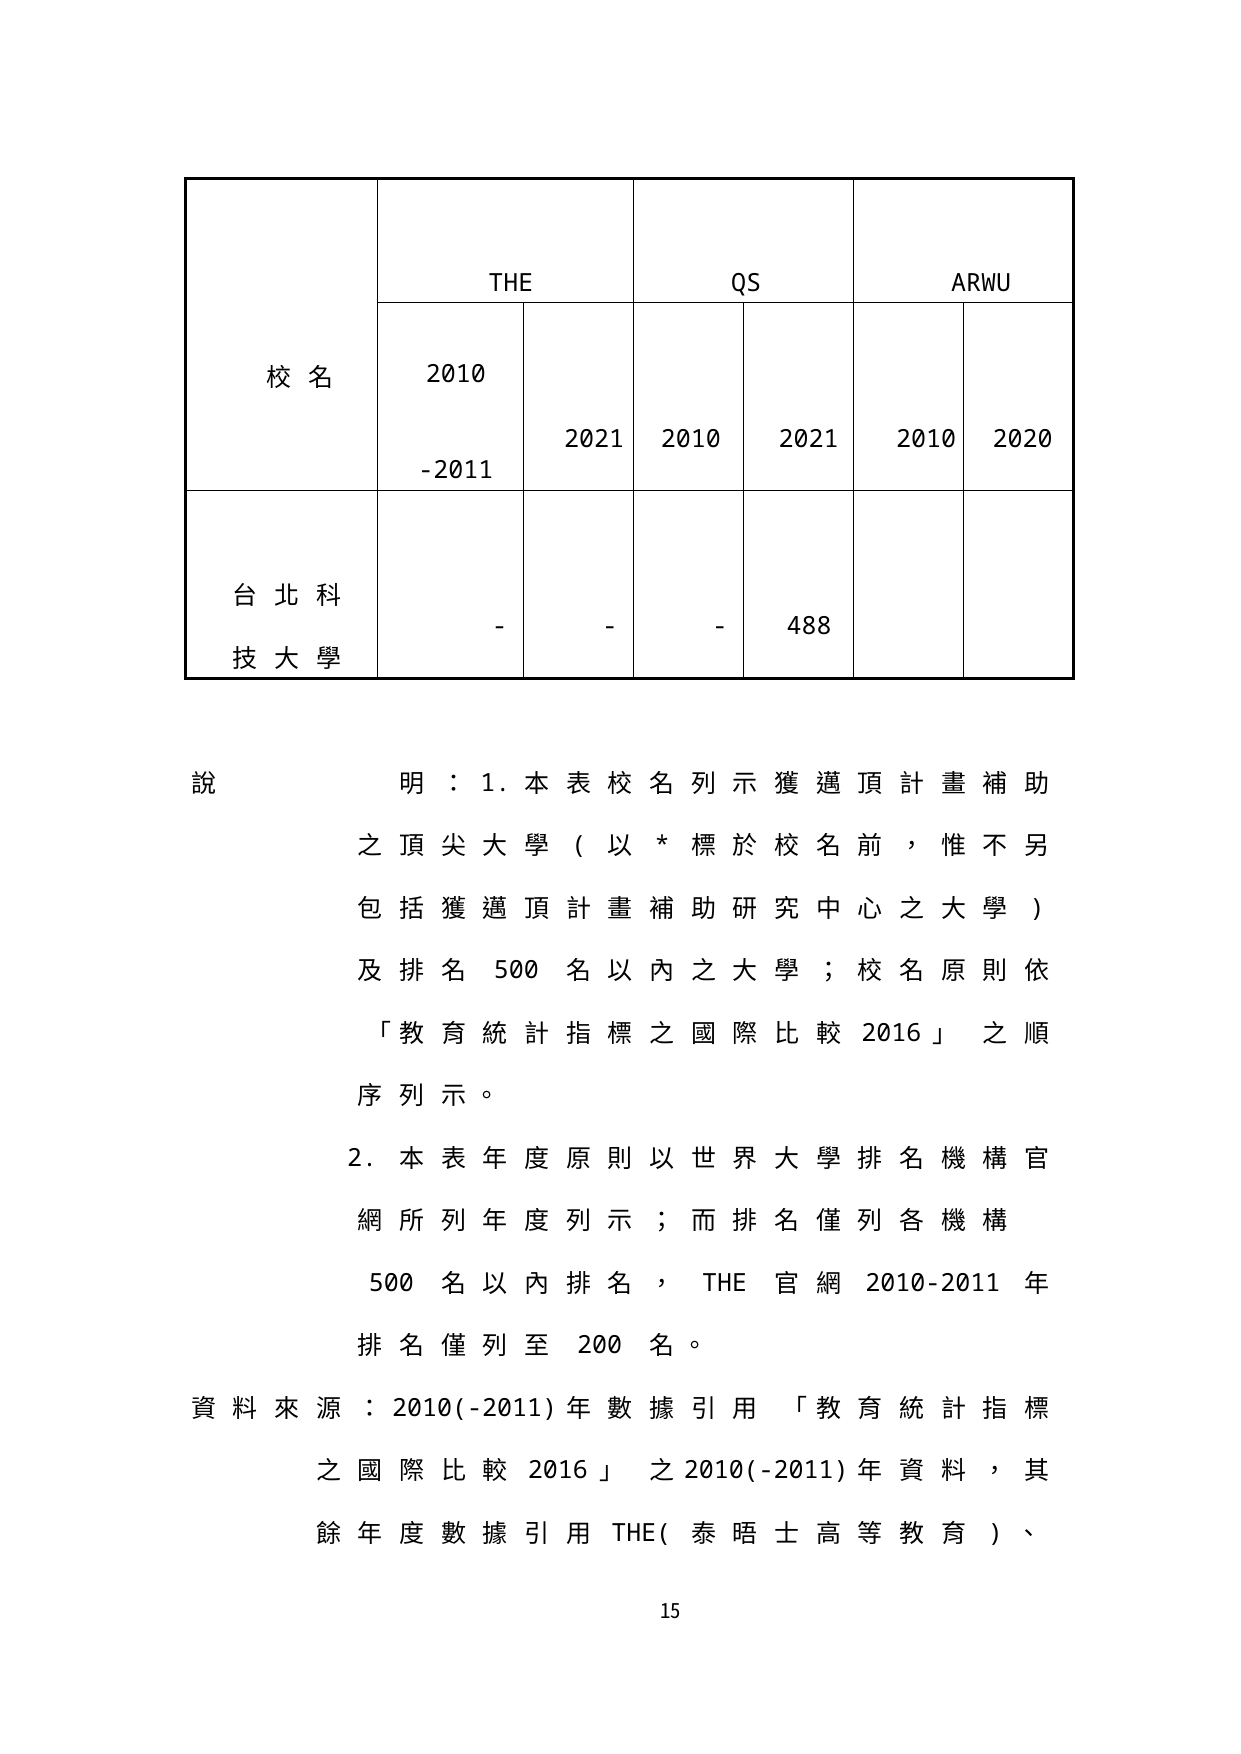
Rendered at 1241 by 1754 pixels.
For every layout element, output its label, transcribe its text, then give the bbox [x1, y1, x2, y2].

table_cell [854, 491, 963, 677]
table_cell - [524, 491, 633, 677]
table_cell 台北科技大學 [187, 491, 377, 677]
table_cell [964, 491, 1072, 677]
text 2.本表年度原則以世界大學排名機構官網所列年度列示；而排名僅列各機構500名以內排名，THE官網2010-2011年排名僅列至200名。 [181, 1115, 1058, 1365]
table_cell 2010 [854, 303, 963, 490]
text 資料來源：2010(-2011)年數據引用「教育統計指標之國際比較2016」之2010(-2011)年資料，其餘年度數據引用THE(泰晤士高等教育)、 [181, 1365, 1058, 1552]
table_cell 488 [744, 491, 853, 677]
table_header THE [378, 180, 633, 302]
table_cell - [378, 491, 523, 677]
table_cell 2020 [964, 303, 1072, 490]
text 說 明：1.本表校名列示獲邁頂計畫補助之頂尖大學(以*標於校名前，惟不另包括獲邁頂計畫補助研究中心之大學)及排名500名以內之大學；校名原則依「教育統計指標之國際比較2016」之順序列示。 [183, 740, 1058, 1115]
table_header ARWU [854, 180, 1072, 302]
table_cell 2010 [634, 303, 743, 490]
table_cell - [634, 491, 743, 677]
table_cell 2010 -2011 [378, 303, 523, 490]
table_cell 2021 [524, 303, 633, 490]
table_header 校名 [187, 180, 377, 490]
table_cell 2021 [744, 303, 853, 490]
table_header QS [634, 180, 853, 302]
